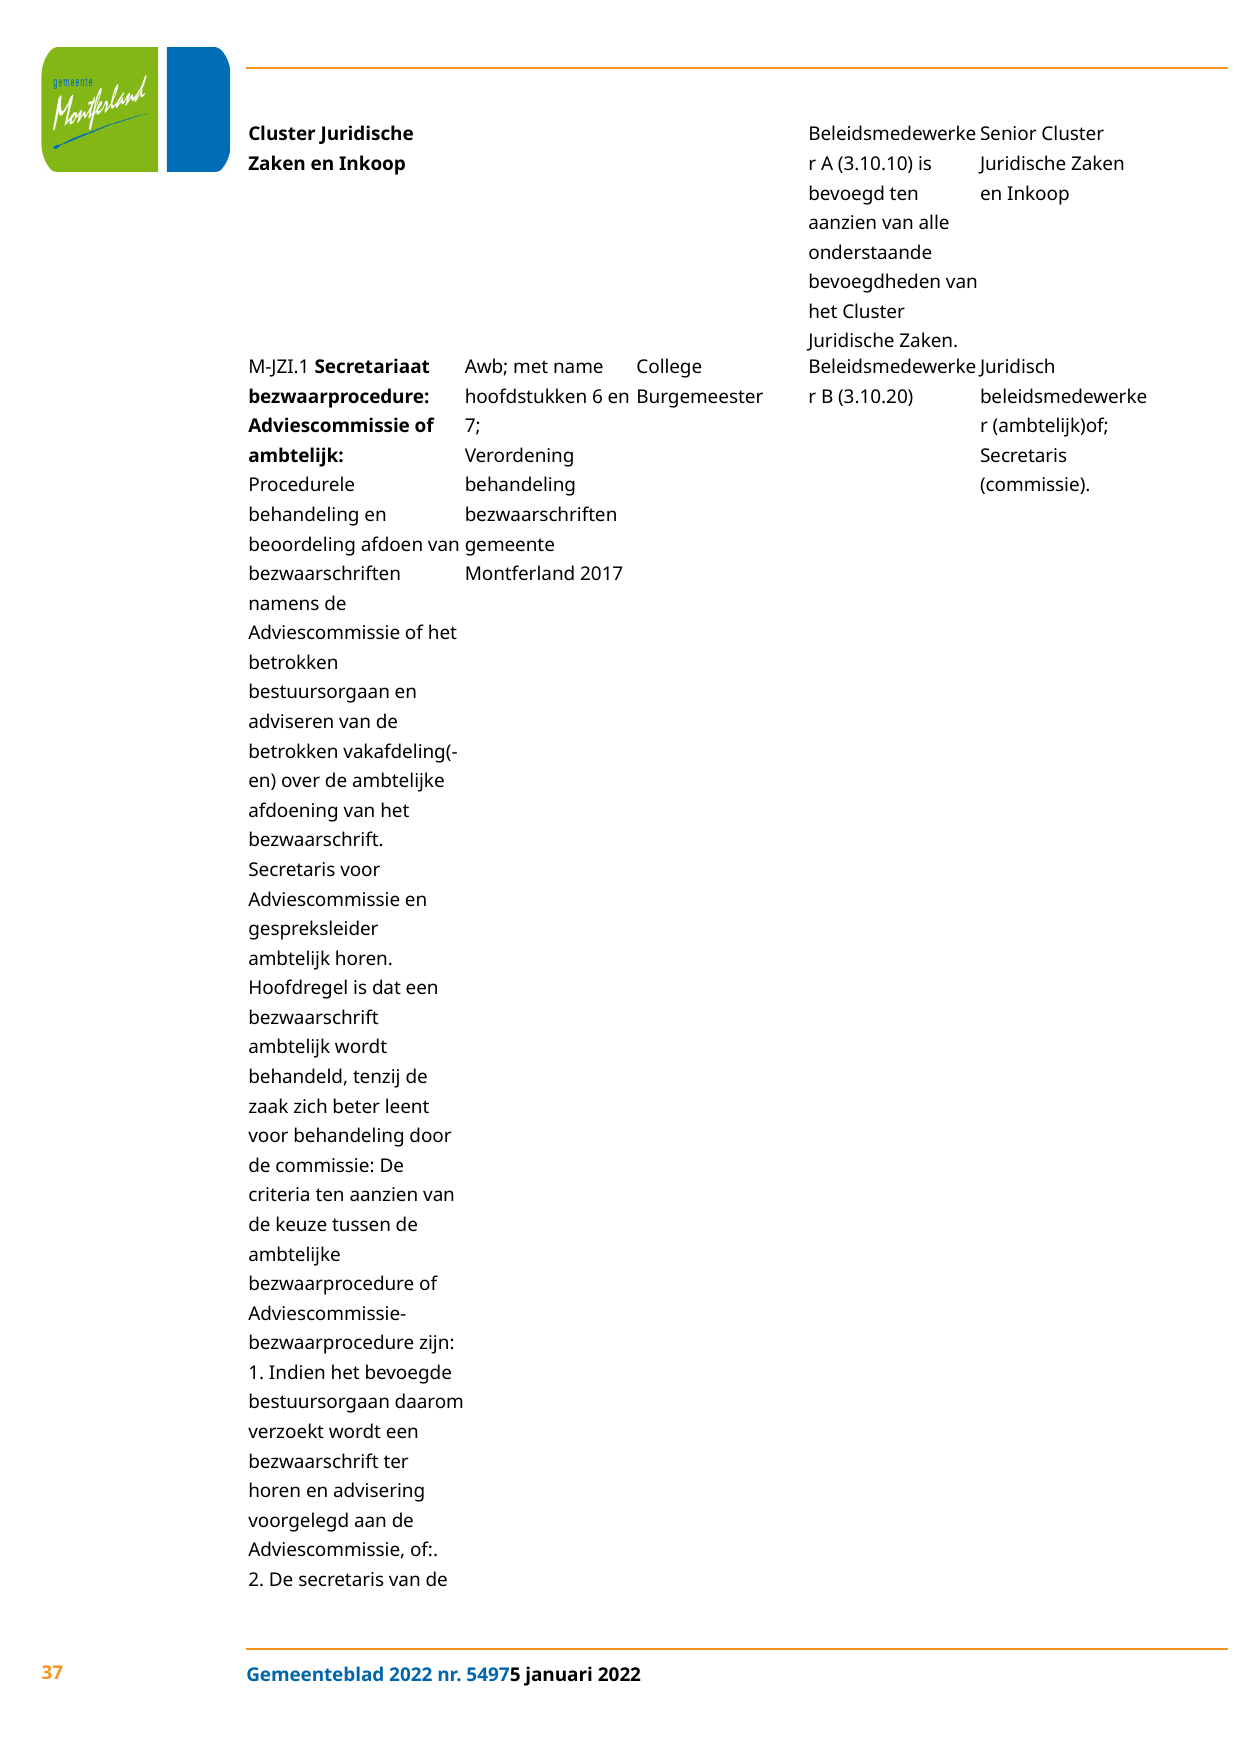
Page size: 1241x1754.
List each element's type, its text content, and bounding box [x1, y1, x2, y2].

table_cell [636, 95, 808, 121]
table_cell Juridisch beleidsmedewerker (ambtelijk)of; Secretaris (commissie). [980, 353, 1152, 1592]
table_cell [465, 95, 636, 121]
table_cell [808, 95, 980, 121]
table_cell M-JZI.1 Secretariaat bezwaarprocedure: Adviescommissie of ambtelijk: Procedurele behandeling en beoordeling afdoen van bezwaarschriften namens de Adviescommissie of het betrokken bestuursorgaan en adviseren van de betrokken vakafdeling(-en) over de ambtelijke afdoening van het bezwaarschrift. Secretaris voor Adviescommissie en gespreksleider ambtelijk horen. Hoofdregel is dat een bezwaarschrift ambtelijk wordt behandeld, tenzij de zaak zich beter leent voor behandeling door de commissie: De criteria ten aanzien van de keuze tussen de ambtelijke bezwaarprocedure of Adviescommissie-bezwaarprocedure zijn: 1. Indien het bevoegde bestuursorgaan daarom verzoekt wordt een bezwaarschrift ter horen en advisering voorgelegd aan de Adviescommissie, of:. 2. De secretaris van de [248, 353, 464, 1592]
table_cell College Burgemeester [636, 353, 808, 1592]
table_cell Beleidsmedewerker A (3.10.10) is bevoegd ten aanzien van alle onderstaande bevoegdheden van het Cluster Juridische Zaken. [808, 121, 980, 353]
table_cell [465, 121, 636, 353]
table_cell [980, 95, 1152, 121]
table_cell Cluster Juridische Zaken en Inkoop [248, 121, 464, 353]
table_cell [636, 121, 808, 353]
picture [41, 47, 231, 172]
table_cell [248, 95, 464, 121]
table_cell Beleidsmedewerker B (3.10.20) [808, 353, 980, 1592]
table_cell Senior Cluster Juridische Zaken en Inkoop [980, 121, 1152, 353]
table_cell Awb; met name hoofdstukken 6 en 7; Verordening behandeling bezwaarschriften gemeente Montferland 2017 [465, 353, 636, 1592]
